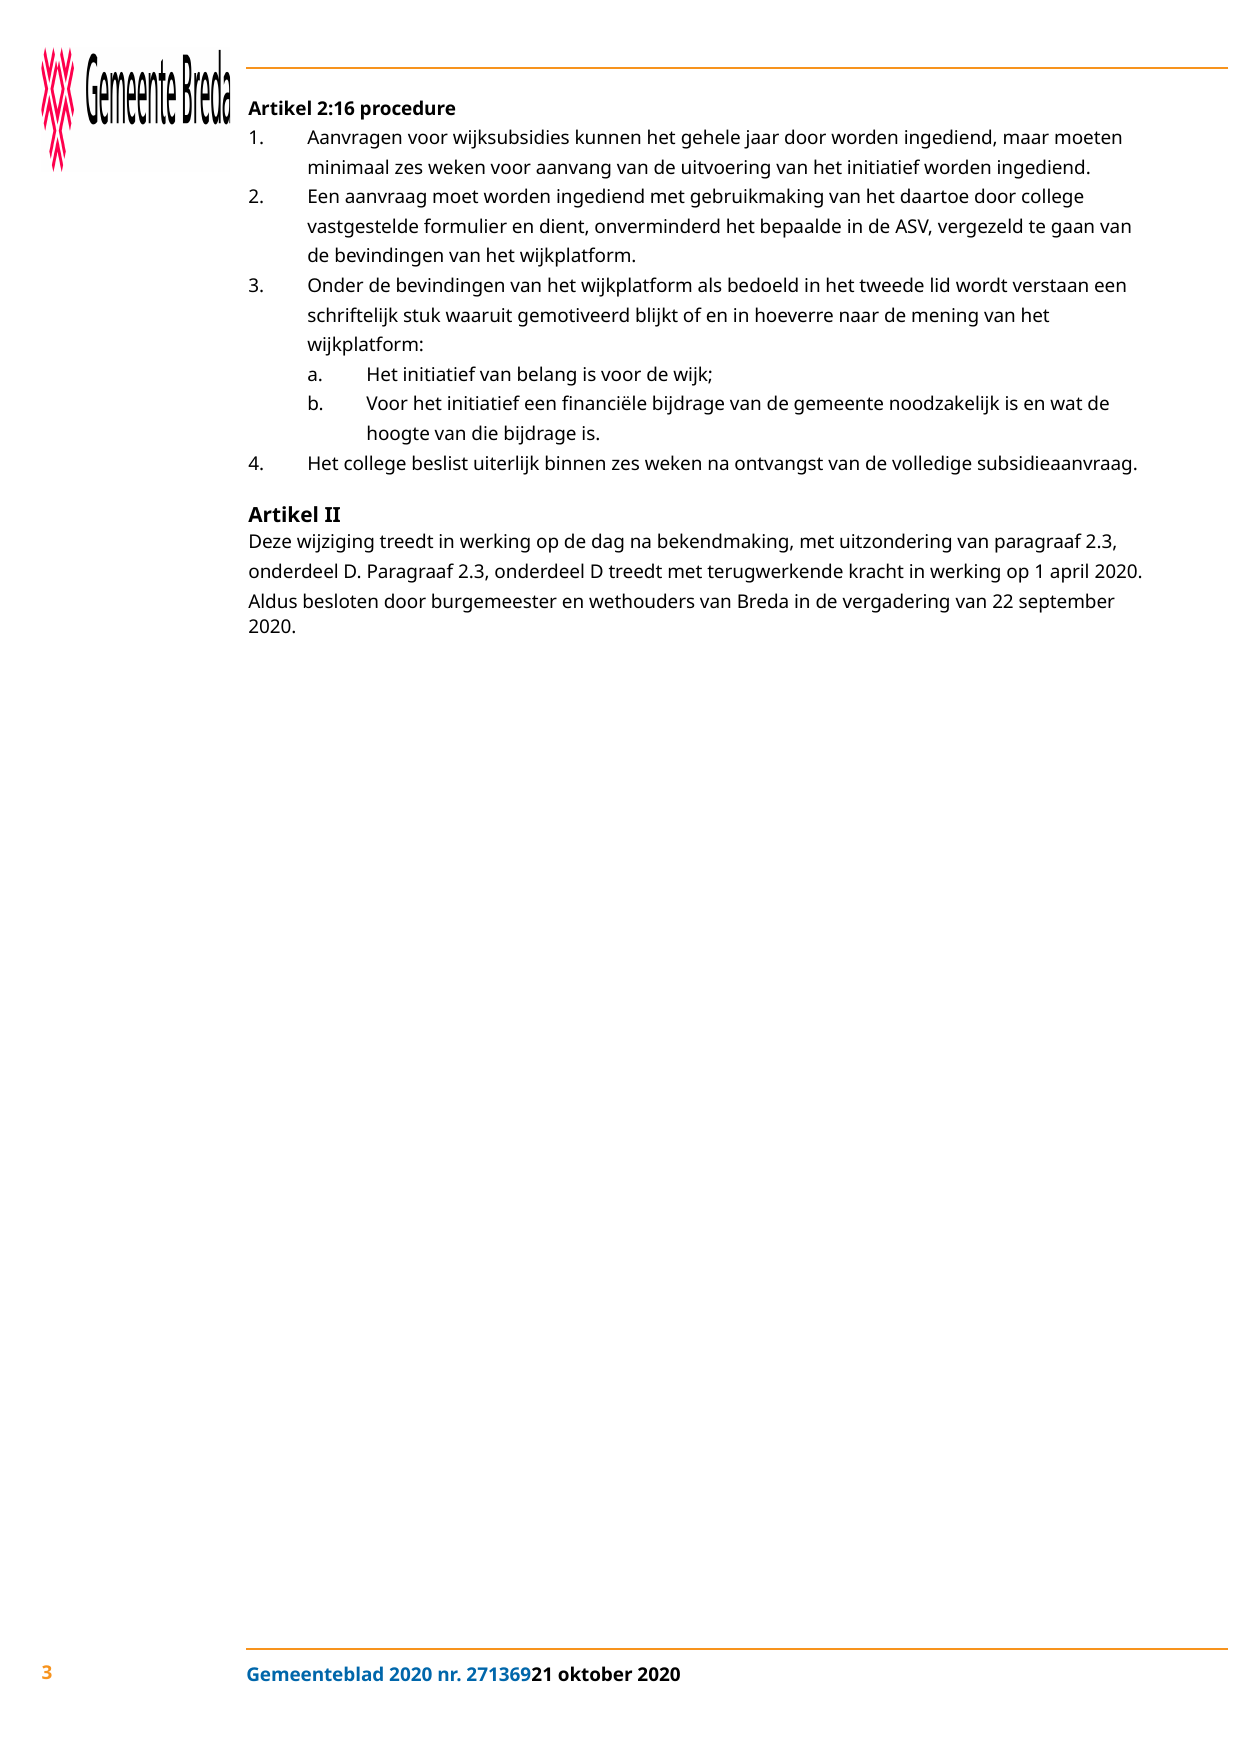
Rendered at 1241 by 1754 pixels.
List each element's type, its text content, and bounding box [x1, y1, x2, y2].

list Het college beslist uiterlijk binnen zes weken na ontvangst van de volledige subsidieaanvraag. [248, 450, 1152, 476]
list Het initiatief van belang is voor de wijk; [307, 361, 1152, 387]
list Aanvragen voor wijksubsidies kunnen het gehele jaar door worden ingediend, maar moeten minimaal zes weken voor aanvang van de uitvoering van het initiatief worden ingediend. [248, 124, 1152, 180]
list Een aanvraag moet worden ingediend met gebruikmaking van het daartoe door college vastgestelde formulier en dient, onverminderd het bepaalde in de ASV, vergezeld te gaan van de bevindingen van het wijkplatform. [248, 183, 1152, 268]
list Onder de bevindingen van het wijkplatform als bedoeld in het tweede lid wordt verstaan een schriftelijk stuk waaruit gemotiveerd blijkt of en in hoeverre naar de mening van het wijkplatform: [248, 272, 1152, 357]
text Artikel II [248, 500, 1152, 529]
picture [41, 47, 231, 172]
text Deze wijziging treedt in werking op de dag na bekendmaking, met uitzondering van paragraaf 2.3, onderdeel D. Paragraaf 2.3, onderdeel D treedt met terugwerkende kracht in werking op 1 april 2020. [248, 529, 1152, 584]
text Artikel 2:16 procedure [248, 95, 1152, 121]
text Aldus besloten door burgemeester en wethouders van Breda in de vergadering van 22 september 2020. [248, 588, 1152, 639]
list Voor het initiatief een financiële bijdrage van de gemeente noodzakelijk is en wat de hoogte van die bijdrage is. [307, 391, 1152, 446]
